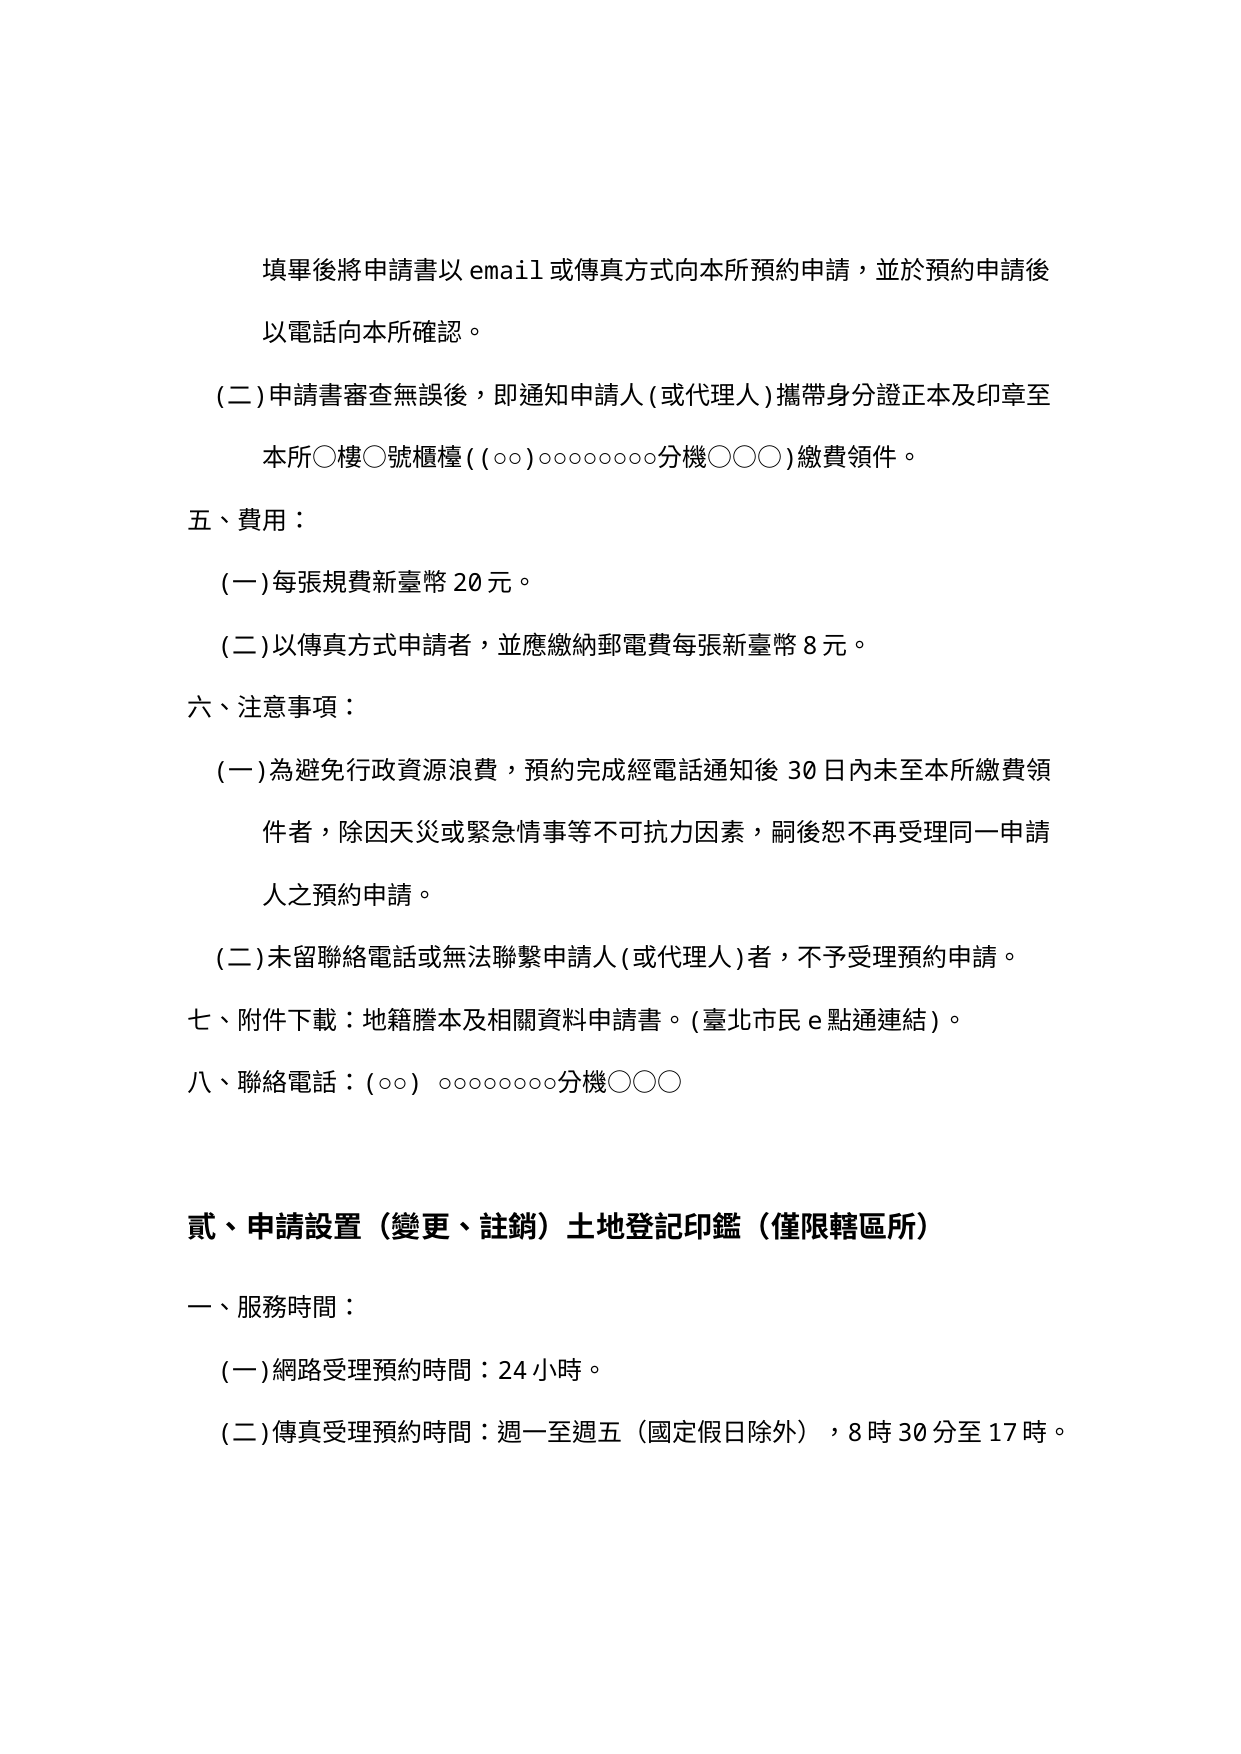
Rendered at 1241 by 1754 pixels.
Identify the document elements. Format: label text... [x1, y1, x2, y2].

text (二)申請書審查無誤後，即通知申請人(或代理人)攜帶身分證正本及印章至本所○樓○號櫃檯((○○)○○○○○○○○分機○○○)繳費領件。 [187, 352, 1053, 477]
text 七、附件下載：地籍謄本及相關資料申請書。(臺北市民e點通連結)。 [187, 977, 1053, 1039]
text 貳、申請設置（變更、註銷）土地登記印鑑（僅限轄區所） [187, 1183, 1053, 1245]
text (一)為避免行政資源浪費，預約完成經電話通知後30日內未至本所繳費領件者，除因天災或緊急情事等不可抗力因素，嗣後恕不再受理同一申請人之預約申請。 [187, 727, 1053, 914]
text 五、費用： [187, 477, 1053, 539]
text 填畢後將申請書以email或傳真方式向本所預約申請，並於預約申請後以電話向本所確認。 [187, 227, 1053, 352]
text (一)每張規費新臺幣20元。 [187, 539, 1053, 602]
text (二)以傳真方式申請者，並應繳納郵電費每張新臺幣8元。 [187, 602, 1053, 664]
text 六、注意事項： [187, 664, 1053, 727]
text (二)傳真受理預約時間：週一至週五（國定假日除外），8時30分至17時。 [187, 1389, 1053, 1452]
text (一)網路受理預約時間：24小時。 [187, 1327, 1053, 1389]
text 一、服務時間： [187, 1264, 1053, 1327]
text (二)未留聯絡電話或無法聯繫申請人(或代理人)者，不予受理預約申請。 [187, 914, 1053, 977]
text 八、聯絡電話：(○○) ○○○○○○○○分機○○○ [187, 1039, 1053, 1102]
